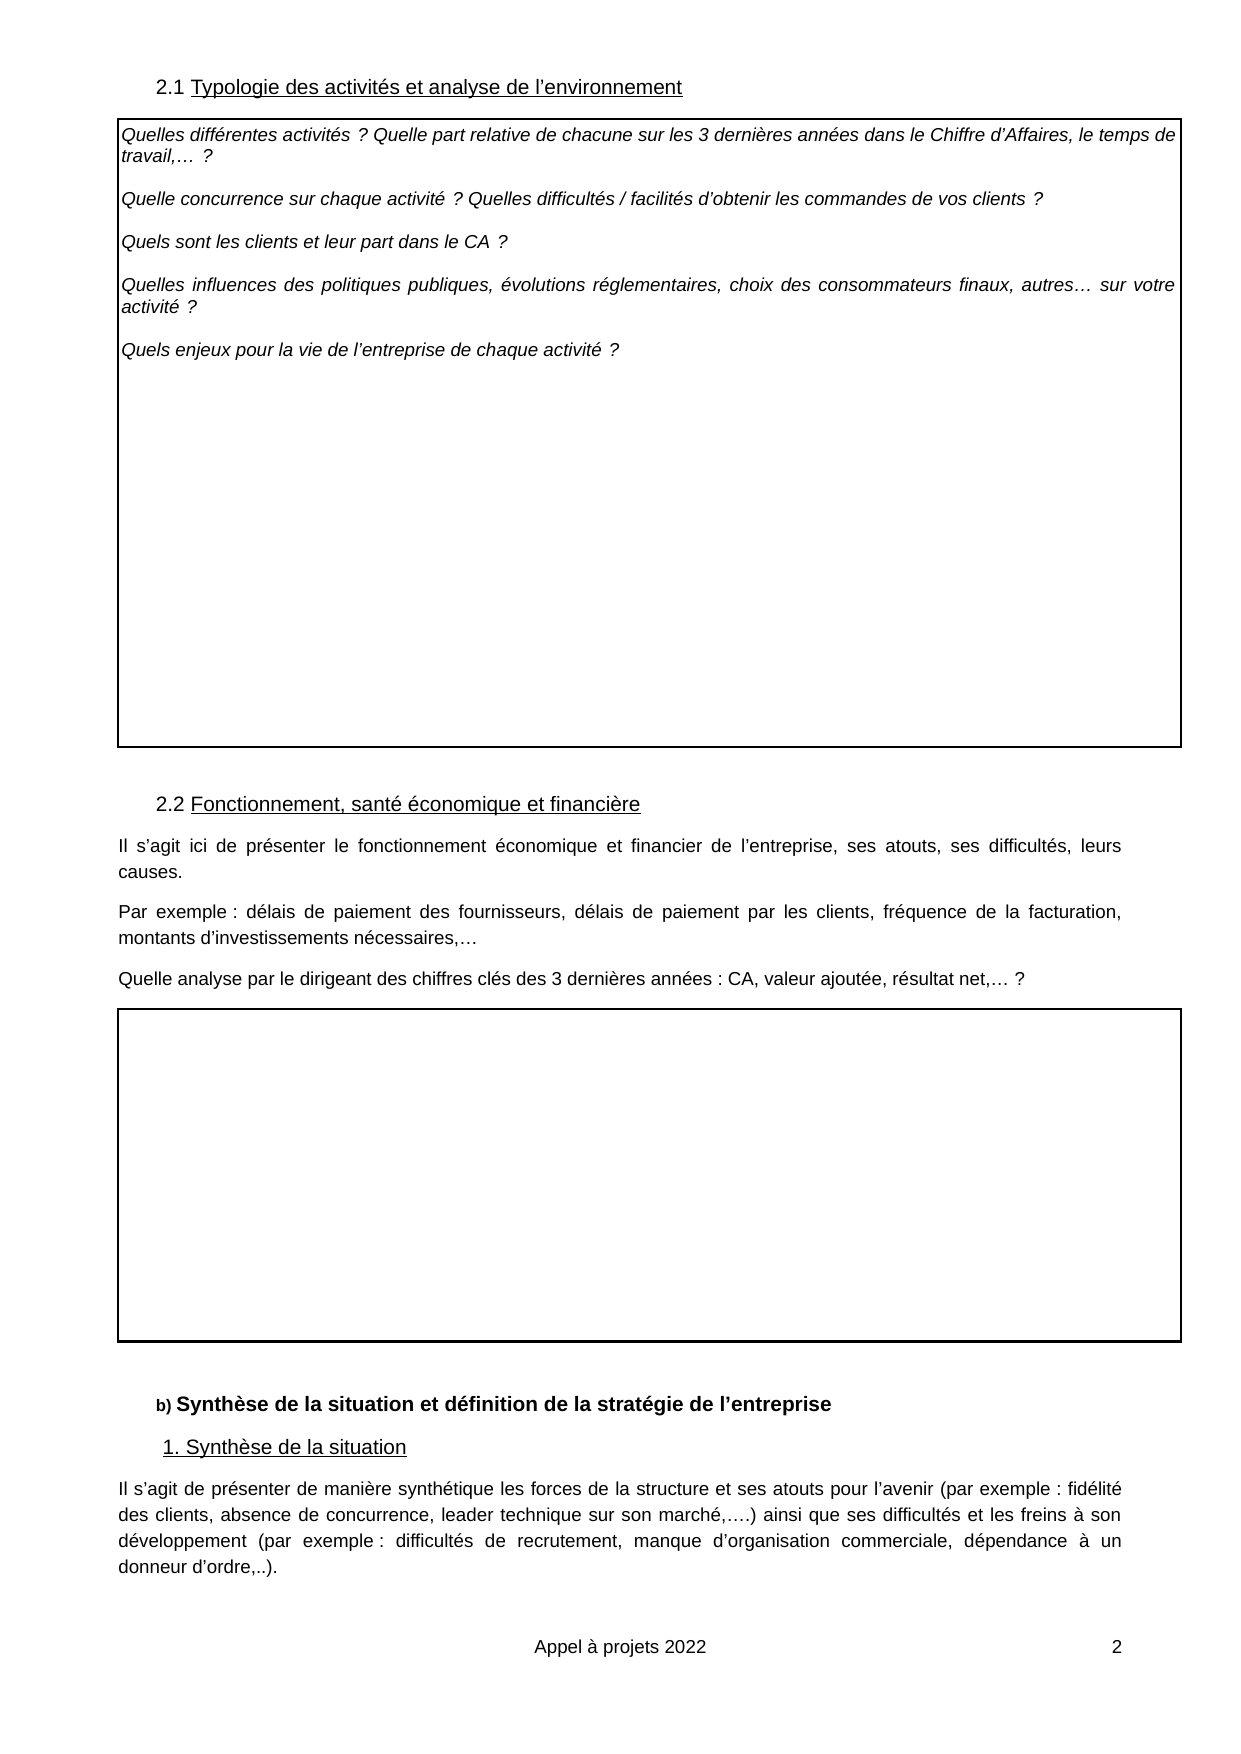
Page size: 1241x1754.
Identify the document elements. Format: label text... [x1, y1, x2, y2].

text b) Synthèse de la situation et définition de la stratégie de l’entreprise [156, 1391, 1122, 1415]
text 2.2 Fonctionnement, santé économique et financière [156, 792, 1122, 816]
text 1. Synthèse de la situation [162, 1435, 1122, 1459]
text Il s’agit de présenter de manière synthétique les forces de la structure et ses atouts pour l’avenir (par exemple : fidélité des clients, absence de concurrence, leader technique sur son marché,….) ainsi que ses difficultés et les freins à son développement (par exemple : difficultés de recrutement, manque d’organisation commerciale, dépendance à un donneur d’ordre,..). [118, 1478, 1122, 1577]
table_header Quelles différentes activités ? Quelle part relative de chacune sur les 3 dernières années dans le Chiffre d’Affaires, le temps de travail,… ? Quelle concurrence sur chaque activité ? Quelles difficultés / facilités d’obtenir les commandes de vos clients ? Quels sont les clients et leur part dans le CA ? Quelles influences des politiques publiques, évolutions réglementaires, choix des consommateurs finaux, autres… sur votre activité ? Quels enjeux pour la vie de l’entreprise de chaque activité ? [119, 120, 1180, 746]
text Par exemple : délais de paiement des fournisseurs, délais de paiement par les clients, fréquence de la facturation, montants d’investissements nécessaires,… [118, 901, 1122, 949]
text Il s’agit ici de présenter le fonctionnement économique et financier de l’entreprise, ses atouts, ses difficultés, leurs causes. [118, 835, 1122, 882]
text 2.1 Typologie des activités et analyse de l’environnement [156, 75, 1122, 99]
text Quelle analyse par le dirigeant des chiffres clés des 3 dernières années : CA, valeur ajoutée, résultat net,… ? [118, 967, 1122, 989]
table_header [119, 1010, 1180, 1340]
